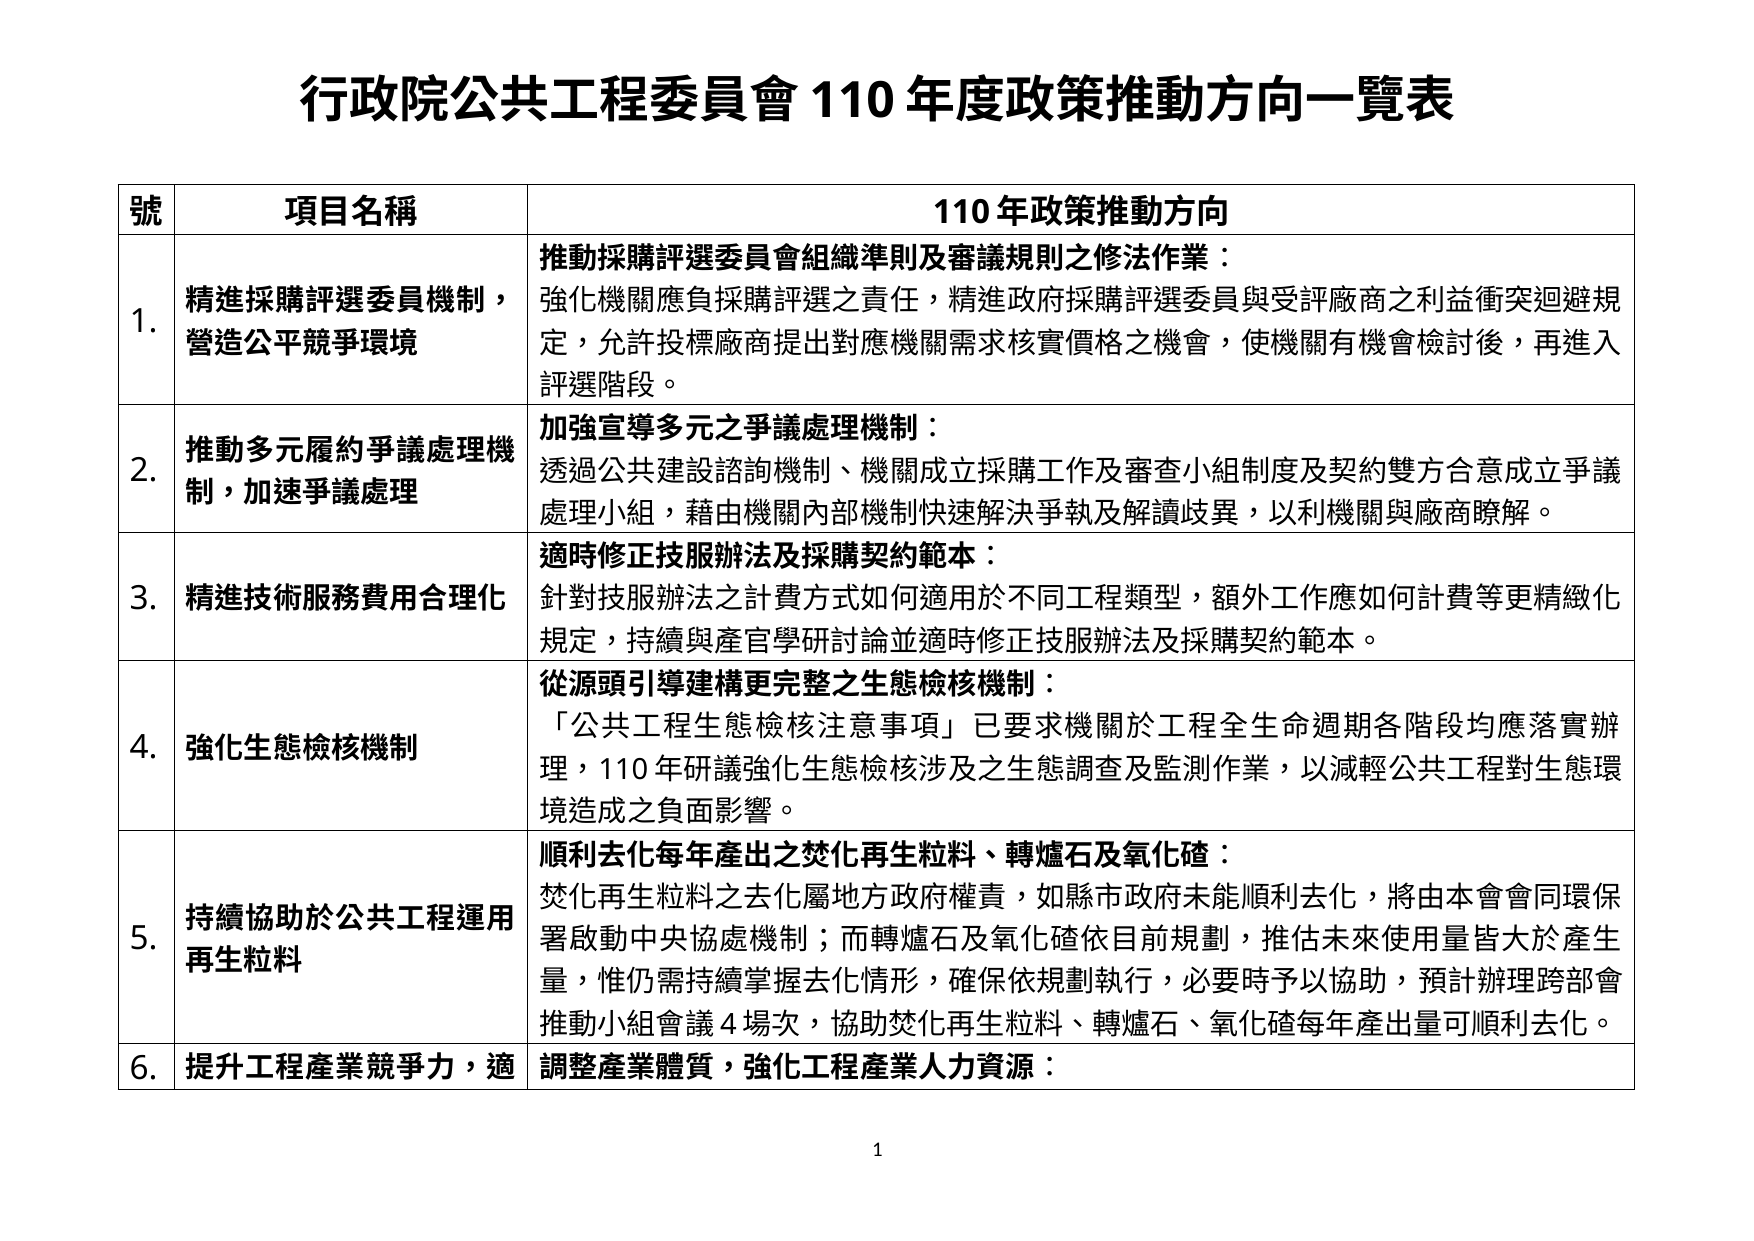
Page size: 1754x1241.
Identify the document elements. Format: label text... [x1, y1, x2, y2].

table_cell 順利去化每年產出之焚化再生粒料、轉爐石及氧化碴： 焚化再生粒料之去化屬地方政府權責，如縣市政府未能順利去化，將由本會會同環保署啟動中央協處機制；而轉爐石及氧化碴依目前規劃，推估未來使用量皆大於產生量，惟仍需持續掌握去化情形，確保依規劃執行，必要時予以協助，預計辦理跨部會推動小組會議4場次，協助焚化再生粒料、轉爐石、氧化碴每年產出量可順利去化。 [528, 831, 1634, 1043]
table_cell 推動多元履約爭議處理機制，加速爭議處理 [175, 405, 527, 532]
table_cell 精進採購評選委員機制，營造公平競爭環境 [175, 235, 527, 404]
table_header 項目名稱 [175, 185, 527, 234]
table_cell [119, 831, 174, 1043]
table_cell 推動採購評選委員會組織準則及審議規則之修法作業： 強化機關應負採購評選之責任，精進政府採購評選委員與受評廠商之利益衝突迴避規定，允許投標廠商提出對應機關需求核實價格之機會，使機關有機會檢討後，再進入評選階段。 [528, 235, 1634, 404]
table_cell 適時修正技服辦法及採購契約範本： 針對技服辦法之計費方式如何適用於不同工程類型，額外工作應如何計費等更精緻化規定，持續與產官學研討論並適時修正技服辦法及採購契約範本。 [528, 533, 1634, 660]
table_cell 調整產業體質，強化工程產業人力資源： [528, 1044, 1634, 1089]
table_cell [119, 1044, 174, 1089]
table_header 號 [119, 185, 174, 234]
table_cell [119, 235, 174, 404]
table_header 110年政策推動方向 [528, 185, 1634, 234]
table_cell 精進技術服務費用合理化 [175, 533, 527, 660]
table_cell 強化生態檢核機制 [175, 661, 527, 830]
table_cell 持續協助於公共工程運用再生粒料 [175, 831, 527, 1043]
table_cell [119, 405, 174, 532]
table_cell 提升工程產業競爭力，適 [175, 1044, 527, 1089]
table_cell [119, 661, 174, 830]
table_cell 加強宣導多元之爭議處理機制： 透過公共建設諮詢機制、機關成立採購工作及審查小組制度及契約雙方合意成立爭議處理小組，藉由機關內部機制快速解決爭執及解讀歧異，以利機關與廠商瞭解。 [528, 405, 1634, 532]
table_cell 從源頭引導建構更完整之生態檢核機制： 「公共工程生態檢核注意事項」已要求機關於工程全生命週期各階段均應落實辦理，110年研議強化生態檢核涉及之生態調查及監測作業，以減輕公共工程對生態環境造成之負面影響。 [528, 661, 1634, 830]
table_cell [119, 533, 174, 660]
